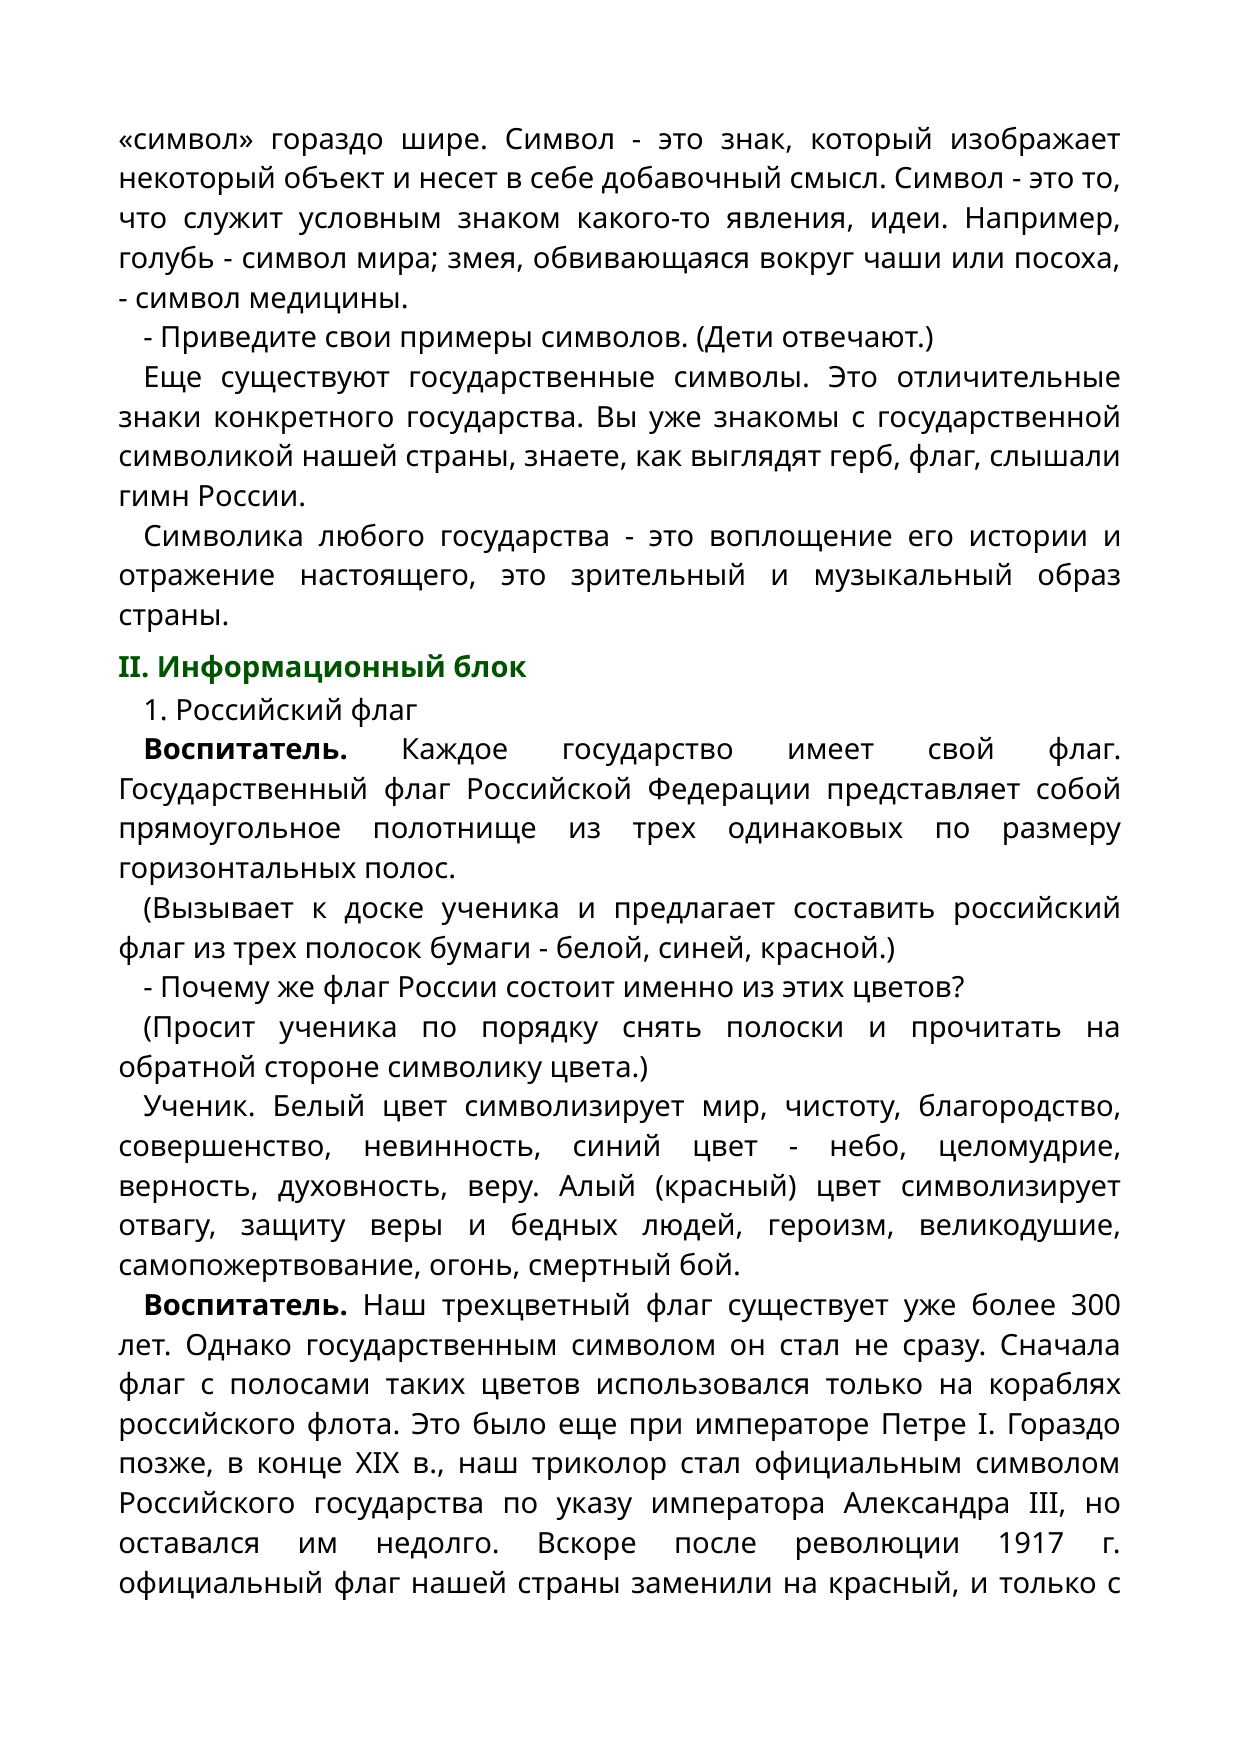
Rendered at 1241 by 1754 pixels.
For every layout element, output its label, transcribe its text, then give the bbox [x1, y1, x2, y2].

text - Почему же флаг России состоит именно из этих цветов? [118, 967, 1122, 1006]
text - Приведите свои примеры символов. (Дети отвечают.) [118, 317, 1122, 356]
text Еще существуют государственные символы. Это отличительные знаки конкретного государства. Вы уже знакомы с государственной символикой нашей страны, знаете, как выглядят герб, флаг, слышали гимн России. [118, 356, 1122, 515]
text Ученик. Белый цвет символизирует мир, чистоту, благородство, совершенство, невинность, синий цвет - небо, целомудрие, верность, духовность, веру. Алый (красный) цвет символизирует отвагу, защиту веры и бедных людей, героизм, великодушие, самопожертвование, огонь, смертный бой. [118, 1086, 1122, 1284]
text Воспитатель. Наш трехцветный флаг существует уже более 300 лет. Однако государственным символом он стал не сразу. Сначала флаг с полосами таких цветов использовался только на кораблях российского флота. Это было еще при императоре Петре I. Гораздо позже, в конце XIX в., наш триколор стал официальным символом Российского государства по указу императора Александра III, но оставался им недолго. Вскоре после революции 1917 г. официальный флаг нашей страны заменили на красный, и только с [118, 1284, 1122, 1602]
text 1. Российский флаг [118, 689, 1122, 728]
text (Просит ученика по порядку снять полоски и прочитать на обратной стороне символику цвета.) [118, 1006, 1122, 1086]
text (Вызывает к доске ученика и предлагает составить российский флаг из трех полосок бумаги - белой, синей, красной.) [118, 887, 1122, 967]
text «символ» гораздо шире. Символ - это знак, который изображает некоторый объект и несет в себе добавочный смысл. Символ - это то, что служит условным знаком какого-то явления, идеи. Например, голубь - символ мира; змея, обвивающаяся вокруг чаши или посоха, - символ медицины. [118, 118, 1122, 317]
text Символика любого государства - это воплощение его истории и отражение настоящего, это зрительный и музыкальный образ страны. [118, 515, 1122, 634]
text Воспитатель. Каждое государство имеет свой флаг. Государственный флаг Российской Федерации представляет собой прямоугольное полотнище из трех одинаковых по размеру горизонтальных полос. [118, 728, 1122, 887]
subtitle II. Информационный блок [118, 647, 1122, 686]
